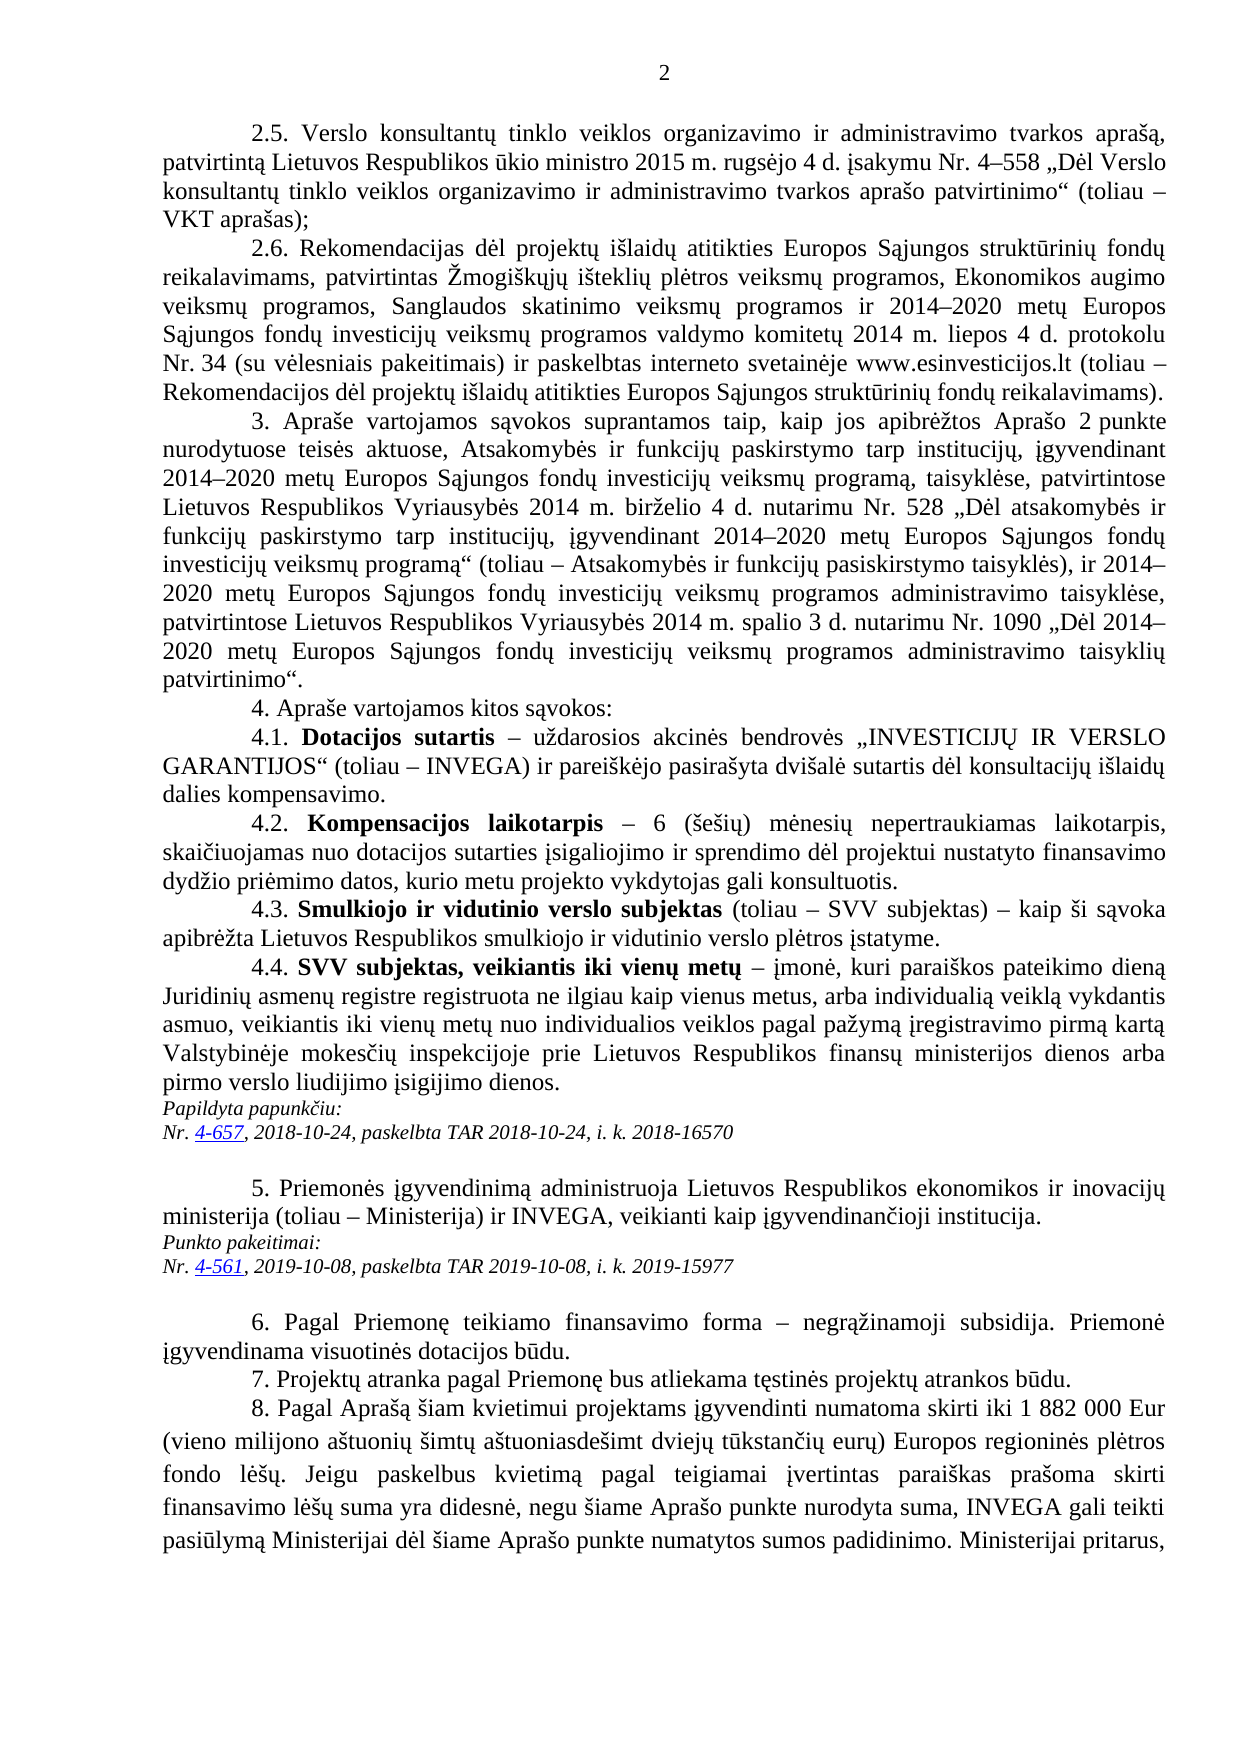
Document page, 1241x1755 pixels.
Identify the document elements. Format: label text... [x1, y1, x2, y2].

text 3. Apraše vartojamos sąvokos suprantamos taip, kaip jos apibrėžtos Aprašo 2 punkte nurodytuose teisės aktuose, Atsakomybės ir funkcijų paskirstymo tarp institucijų, įgyvendinant 2014–2020 metų Europos Sąjungos fondų investicijų veiksmų programą, taisyklėse, patvirtintose Lietuvos Respublikos Vyriausybės 2014 m. birželio 4 d. nutarimu Nr. 528 „Dėl atsakomybės ir funkcijų paskirstymo tarp institucijų, įgyvendinant 2014–2020 metų Europos Sąjungos fondų investicijų veiksmų programą“ (toliau – Atsakomybės ir funkcijų pasiskirstymo taisyklės), ir 2014–2020 metų Europos Sąjungos fondų investicijų veiksmų programos administravimo taisyklėse, patvirtintose Lietuvos Respublikos Vyriausybės 2014 m. spalio 3 d. nutarimu Nr. 1090 „Dėl 2014–2020 metų Europos Sąjungos fondų investicijų veiksmų programos administravimo taisyklių patvirtinimo“. [162, 406, 1166, 693]
text 4.4. SVV subjektas, veikiantis iki vienų metų – įmonė, kuri paraiškos pateikimo dieną Juridinių asmenų registre registruota ne ilgiau kaip vienus metus, arba individualią veiklą vykdantis asmuo, veikiantis iki vienų metų nuo individualios veiklos pagal pažymą įregistravimo pirmą kartą Valstybinėje mokesčių inspekcijoje prie Lietuvos Respublikos finansų ministerijos dienos arba pirmo verslo liudijimo įsigijimo dienos. [162, 952, 1166, 1096]
text 8. Pagal Aprašą šiam kvietimui projektams įgyvendinti numatoma skirti iki 1 882 000 Eur (vieno milijono aštuonių šimtų aštuoniasdešimt dviejų tūkstančių eurų) Europos regioninės plėtros fondo lėšų. Jeigu paskelbus kvietimą pagal teigiamai įvertintas paraiškas prašoma skirti finansavimo lėšų suma yra didesnė, negu šiame Aprašo punkte nurodyta suma, INVEGA gali teikti pasiūlymą Ministerijai dėl šiame Aprašo punkte numatytos sumos padidinimo. Ministerijai pritarus, [162, 1393, 1166, 1554]
text 4.2. Kompensacijos laikotarpis – 6 (šešių) mėnesių nepertraukiamas laikotarpis, skaičiuojamas nuo dotacijos sutarties įsigaliojimo ir sprendimo dėl projektui nustatyto finansavimo dydžio priėmimo datos, kurio metu projekto vykdytojas gali konsultuotis. [162, 808, 1166, 894]
text Punkto pakeitimai: [162, 1230, 1166, 1254]
text Nr. 4-561, 2019-10-08, paskelbta TAR 2019-10-08, i. k. 2019-15977 [162, 1254, 1166, 1278]
text 6. Pagal Priemonę teikiamo finansavimo forma – negrąžinamoji subsidija. Priemonė įgyvendinama visuotinės dotacijos būdu. [162, 1307, 1166, 1364]
text 4.3. Smulkiojo ir vidutinio verslo subjektas (toliau – SVV subjektas) – kaip ši sąvoka apibrėžta Lietuvos Respublikos smulkiojo ir vidutinio verslo plėtros įstatyme. [162, 894, 1166, 952]
text 2.5. Verslo konsultantų tinklo veiklos organizavimo ir administravimo tvarkos aprašą, patvirtintą Lietuvos Respublikos ūkio ministro 2015 m. rugsėjo 4 d. įsakymu Nr. 4–558 „Dėl Verslo konsultantų tinklo veiklos organizavimo ir administravimo tvarkos aprašo patvirtinimo“ (toliau –VKT aprašas); [162, 118, 1166, 233]
text 7. Projektų atranka pagal Priemonę bus atliekama tęstinės projektų atrankos būdu. [162, 1364, 1166, 1393]
text Papildyta papunkčiu: [162, 1096, 1166, 1120]
text 4.1. Dotacijos sutartis – uždarosios akcinės bendrovės „INVESTICIJŲ IR VERSLO GARANTIJOS“ (toliau – INVEGA) ir pareiškėjo pasirašyta dvišalė sutartis dėl konsultacijų išlaidų dalies kompensavimo. [162, 722, 1166, 808]
text 5. Priemonės įgyvendinimą administruoja Lietuvos Respublikos ekonomikos ir inovacijų ministerija (toliau – Ministerija) ir INVEGA, veikianti kaip įgyvendinančioji institucija. [162, 1173, 1166, 1230]
text Nr. 4-657, 2018-10-24, paskelbta TAR 2018-10-24, i. k. 2018-16570 [162, 1120, 1166, 1144]
text 4. Apraše vartojamos kitos sąvokos: [162, 693, 1166, 722]
text 2.6. Rekomendacijas dėl projektų išlaidų atitikties Europos Sąjungos struktūrinių fondų reikalavimams, patvirtintas Žmogiškųjų išteklių plėtros veiksmų programos, Ekonomikos augimo veiksmų programos, Sanglaudos skatinimo veiksmų programos ir 2014–2020 metų Europos Sąjungos fondų investicijų veiksmų programos valdymo komitetų 2014 m. liepos 4 d. protokolu Nr. 34 (su vėlesniais pakeitimais) ir paskelbtas interneto svetainėje www.esinvesticijos.lt (toliau – Rekomendacijos dėl projektų išlaidų atitikties Europos Sąjungos struktūrinių fondų reikalavimams). [162, 233, 1166, 406]
